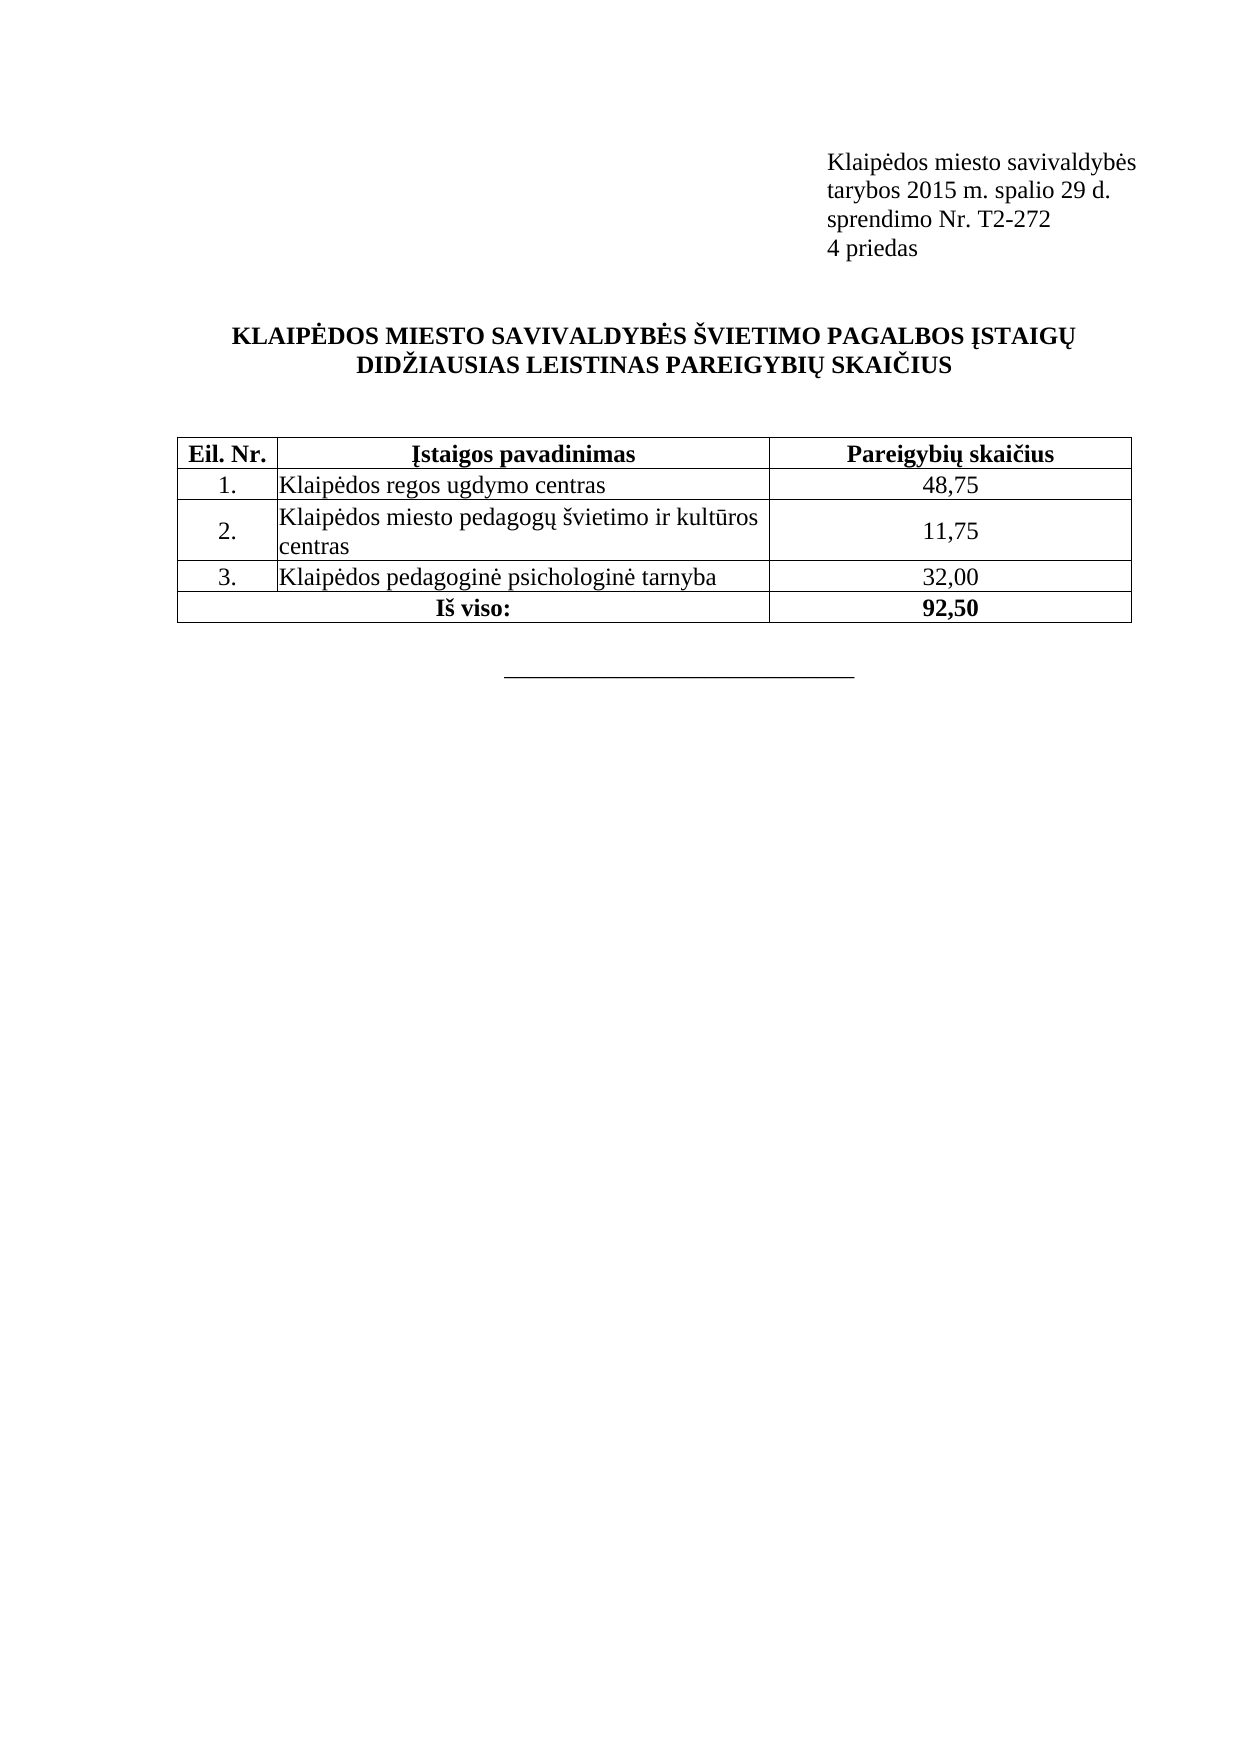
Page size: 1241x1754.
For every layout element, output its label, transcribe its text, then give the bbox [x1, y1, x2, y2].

text tarybos 2015 m. spalio 29 d. [177, 176, 1181, 204]
table_cell 1. [178, 469, 277, 499]
table_cell Klaipėdos regos ugdymo centras [278, 469, 769, 499]
text ____________________________ [177, 652, 1181, 681]
table_cell Klaipėdos pedagoginė psichologinė tarnyba [278, 561, 769, 591]
table_header KLAIPĖDOS MIESTO SAVIVALDYBĖS ŠVIETIMO PAGALBOS ĮSTAIGŲ DIDŽIAUSIAS LEISTINAS PAREIGYBIŲ SKAIČIUS [177, 319, 1131, 437]
table_cell 48,75 [770, 469, 1131, 499]
table_cell Eil. Nr. [178, 438, 277, 468]
table_cell Įstaigos pavadinimas [278, 438, 769, 468]
table_cell Klaipėdos miesto pedagogų švietimo ir kultūros centras [278, 500, 769, 559]
text Klaipėdos miesto savivaldybės [177, 147, 1181, 176]
table_cell Iš viso: [178, 592, 769, 622]
text 4 priedas [177, 233, 1181, 262]
text sprendimo Nr. T2-272 [177, 204, 1181, 233]
table_cell 2. [178, 500, 277, 559]
table_cell 11,75 [770, 500, 1131, 559]
table_cell 3. [178, 561, 277, 591]
table_cell 92,50 [770, 592, 1131, 622]
table_cell 32,00 [770, 561, 1131, 591]
table_cell Pareigybių skaičius [770, 438, 1131, 468]
